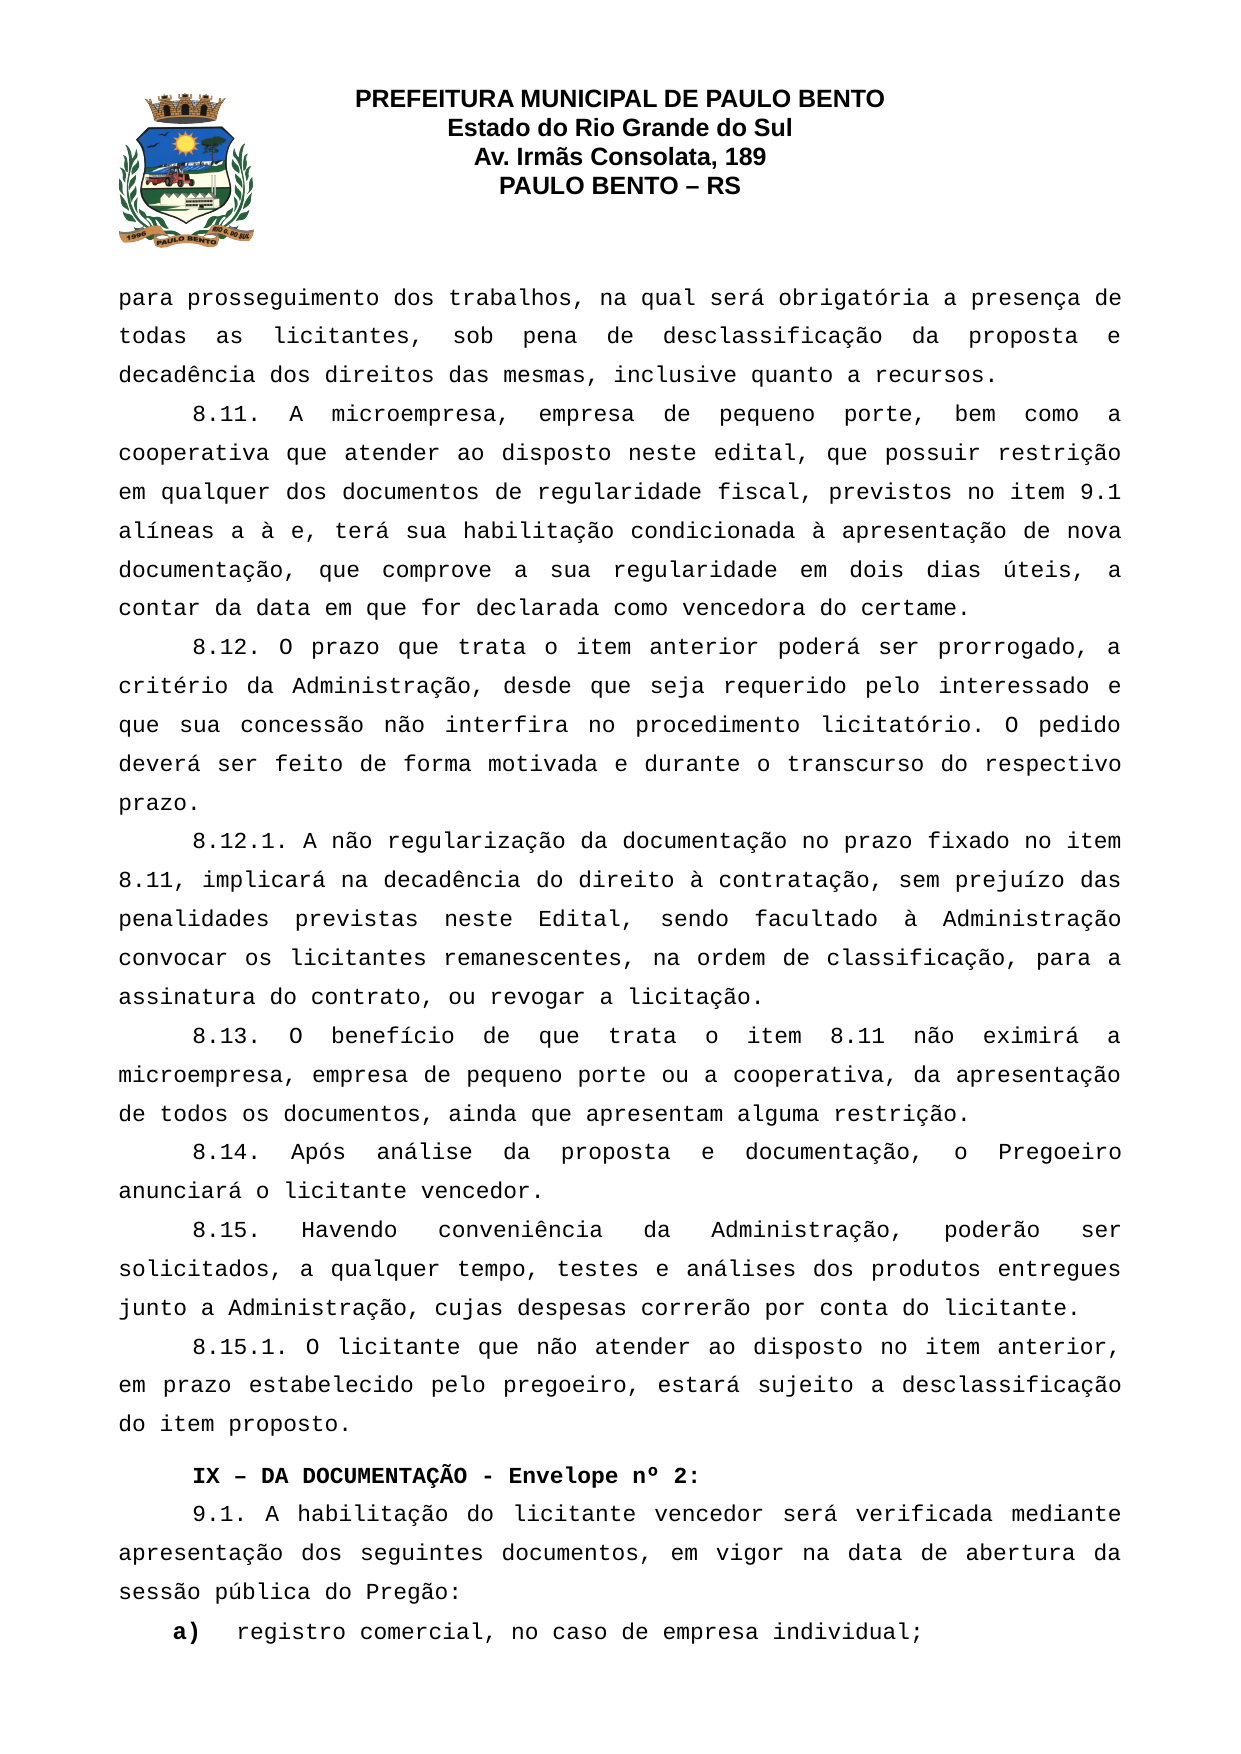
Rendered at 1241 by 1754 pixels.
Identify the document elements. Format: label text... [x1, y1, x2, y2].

picture [118, 93, 254, 248]
text 8.12. O prazo que trata o item anterior poderá ser prorrogado, a critério da Administração, desde que seja requerido pelo interessado e que sua concessão não interfira no procedimento licitatório. O pedido deverá ser feito de forma motivada e durante o transcurso do respectivo prazo. [118, 636, 1122, 817]
text 8.12.1. A não regularização da documentação no prazo fixado no item 8.11, implicará na decadência do direito à contratação, sem prejuízo das penalidades previstas neste Edital, sendo facultado à Administração convocar os licitantes remanescentes, na ordem de classificação, para a assinatura do contrato, ou revogar a licitação. [118, 830, 1122, 1011]
text 8.15.1. O licitante que não atender ao disposto no item anterior, em prazo estabelecido pelo pregoeiro, estará sujeito a desclassificação do item proposto. [118, 1335, 1122, 1439]
list registro comercial, no caso de empresa individual; [172, 1619, 1122, 1647]
text IX – DA DOCUMENTAÇÃO - Envelope nº 2: [118, 1464, 1122, 1490]
text 9.1. A habilitação do licitante vencedor será verificada mediante apresentação dos seguintes documentos, em vigor na data de abertura da sessão pública do Pregão: [118, 1503, 1122, 1606]
text 8.13. O benefício de que trata o item 8.11 não eximirá a microempresa, empresa de pequeno porte ou a cooperativa, da apresentação de todos os documentos, ainda que apresentam alguma restrição. [118, 1024, 1122, 1128]
text 8.11. A microempresa, empresa de pequeno porte, bem como a cooperativa que atender ao disposto neste edital, que possuir restrição em qualquer dos documentos de regularidade fiscal, previstos no item 9.1 alíneas a à e, terá sua habilitação condicionada à apresentação de nova documentação, que comprove a sua regularidade em dois dias úteis, a contar da data em que for declarada como vencedora do certame. [118, 402, 1122, 623]
text 8.14. Após análise da proposta e documentação, o Pregoeiro anunciará o licitante vencedor. [118, 1141, 1122, 1206]
text 8.15. Havendo conveniência da Administração, poderão ser solicitados, a qualquer tempo, testes e análises dos produtos entregues junto a Administração, cujas despesas correrão por conta do licitante. [118, 1218, 1122, 1322]
text para prosseguimento dos trabalhos, na qual será obrigatória a presença de todas as licitantes, sob pena de desclassificação da proposta e decadência dos direitos das mesmas, inclusive quanto a recursos. [118, 286, 1122, 389]
